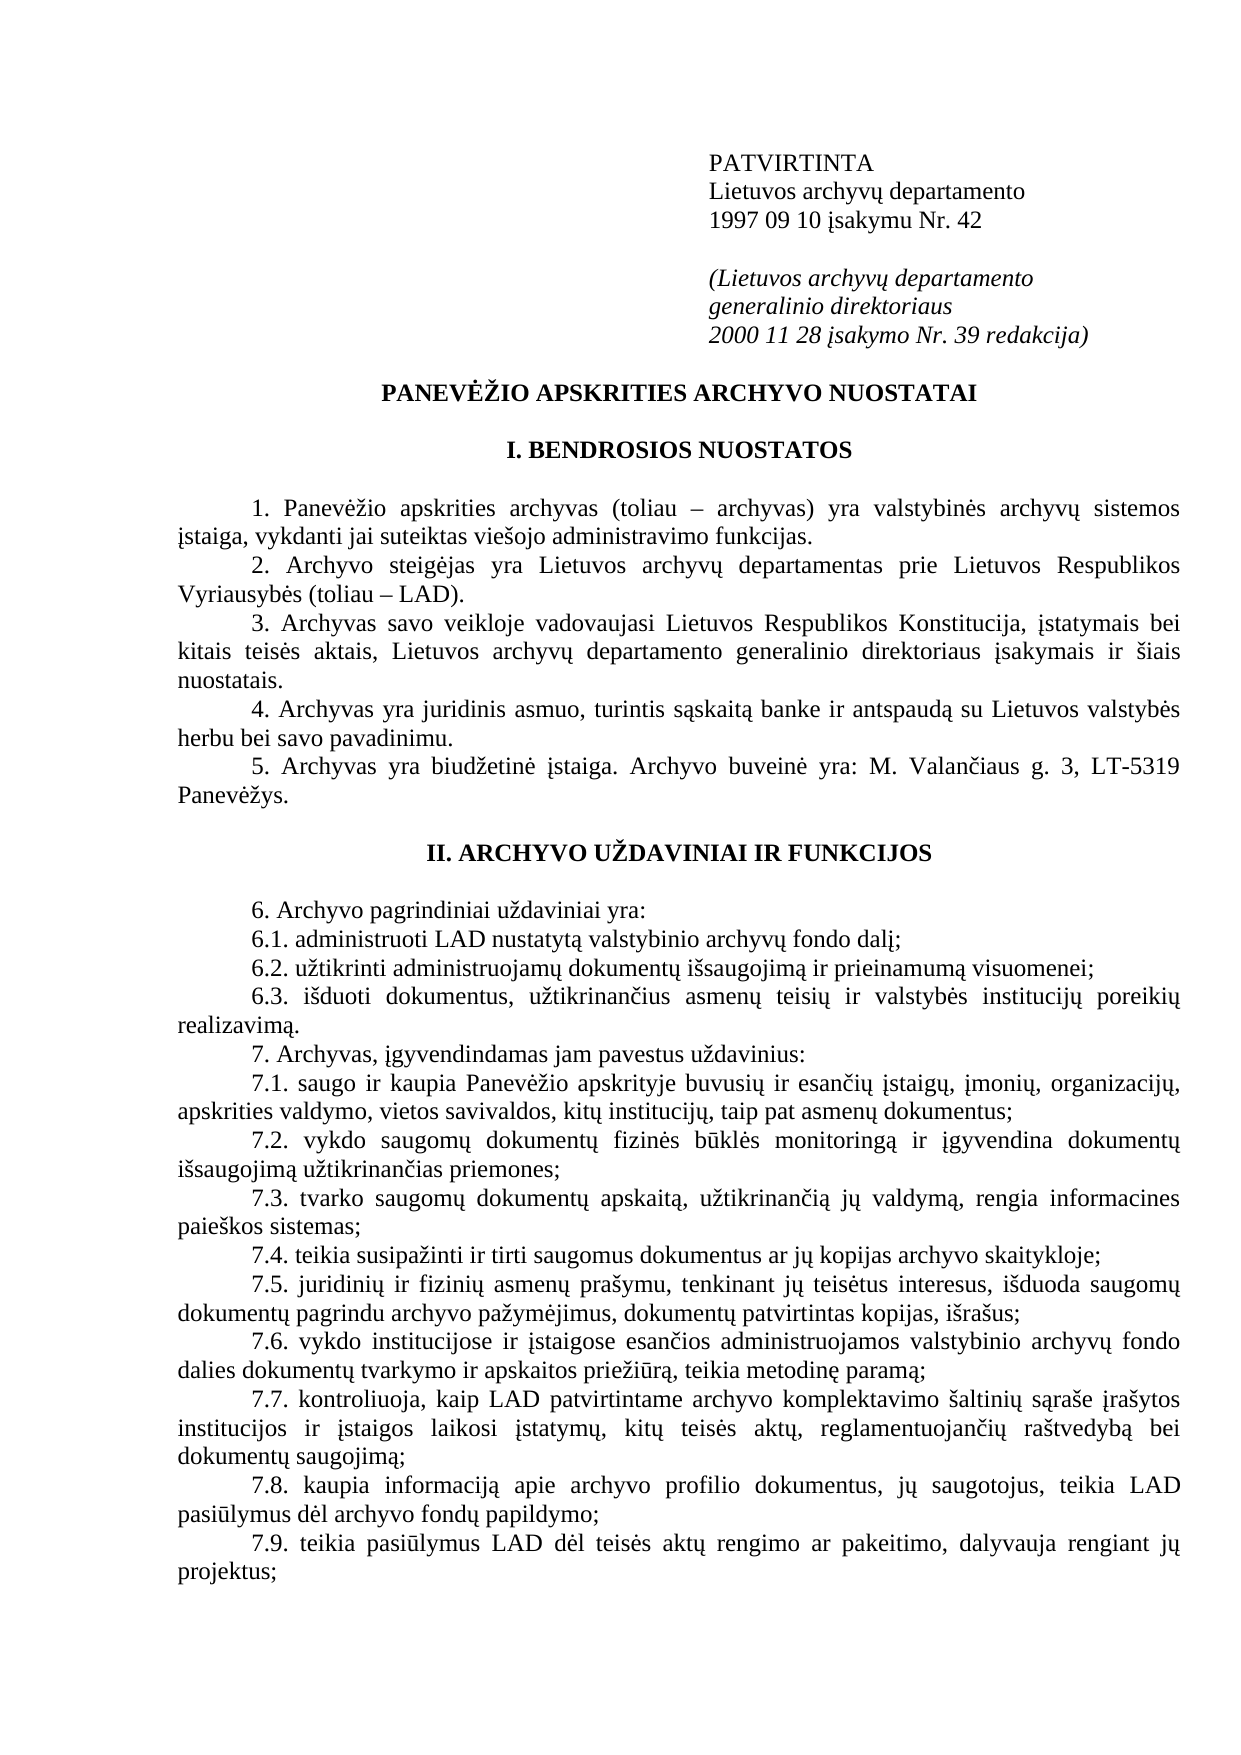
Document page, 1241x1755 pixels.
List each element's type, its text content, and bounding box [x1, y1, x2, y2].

text 7. Archyvas, įgyvendindamas jam pavestus uždavinius: [177, 1039, 1181, 1068]
text 7.1. saugo ir kaupia Panevėžio apskrityje buvusių ir esančių įstaigų, įmonių, organizacijų, apskrities valdymo, vietos savivaldos, kitų institucijų, taip pat asmenų dokumentus; [177, 1068, 1181, 1125]
text 6.3. išduoti dokumentus, užtikrinančius asmenų teisių ir valstybės institucijų poreikių realizavimą. [177, 981, 1181, 1039]
text (Lietuvos archyvų departamento [177, 263, 1181, 291]
text 6.1. administruoti LAD nustatytą valstybinio archyvų fondo dalį; [177, 924, 1181, 953]
text I. BENDROSIOS NUOSTATOS [177, 435, 1181, 464]
text 7.5. juridinių ir fizinių asmenų prašymu, tenkinant jų teisėtus interesus, išduoda saugomų dokumentų pagrindu archyvo pažymėjimus, dokumentų patvirtintas kopijas, išrašus; [177, 1269, 1181, 1326]
text 7.2. vykdo saugomų dokumentų fizinės būklės monitoringą ir įgyvendina dokumentų išsaugojimą užtikrinančias priemones; [177, 1125, 1181, 1183]
text 7.6. vykdo institucijose ir įstaigose esančios administruojamos valstybinio archyvų fondo dalies dokumentų tvarkymo ir apskaitos priežiūrą, teikia metodinę paramą; [177, 1326, 1181, 1384]
text 7.4. teikia susipažinti ir tirti saugomus dokumentus ar jų kopijas archyvo skaitykloje; [177, 1240, 1181, 1269]
text 5. Archyvas yra biudžetinė įstaiga. Archyvo buveinė yra: M. Valančiaus g. 3, LT-5319 Panevėžys. [177, 751, 1181, 809]
text 7.7. kontroliuoja, kaip LAD patvirtintame archyvo komplektavimo šaltinių sąraše įrašytos institucijos ir įstaigos laikosi įstatymų, kitų teisės aktų, reglamentuojančių raštvedybą bei dokumentų saugojimą; [177, 1384, 1181, 1470]
text 4. Archyvas yra juridinis asmuo, turintis sąskaitą banke ir antspaudą su Lietuvos valstybės herbu bei savo pavadinimu. [177, 694, 1181, 751]
text 2000 11 28 įsakymo Nr. 39 redakcija) [177, 320, 1181, 349]
text 7.3. tvarko saugomų dokumentų apskaitą, užtikrinančią jų valdymą, rengia informacines paieškos sistemas; [177, 1183, 1181, 1240]
text 6. Archyvo pagrindiniai uždaviniai yra: [177, 895, 1181, 924]
text 7.9. teikia pasiūlymus LAD dėl teisės aktų rengimo ar pakeitimo, dalyvauja rengiant jų projektus; [177, 1528, 1181, 1585]
text 1997 09 10 įsakymu Nr. 42 [177, 205, 1181, 234]
text PANEVĖŽIO APSKRITIES ARCHYVO NUOSTATAI [177, 378, 1181, 406]
text 7.8. kaupia informaciją apie archyvo profilio dokumentus, jų saugotojus, teikia LAD pasiūlymus dėl archyvo fondų papildymo; [177, 1470, 1181, 1528]
text 2. Archyvo steigėjas yra Lietuvos archyvų departamentas prie Lietuvos Respublikos Vyriausybės (toliau – LAD). [177, 550, 1181, 608]
text 6.2. užtikrinti administruojamų dokumentų išsaugojimą ir prieinamumą visuomenei; [177, 953, 1181, 981]
text generalinio direktoriaus [177, 291, 1181, 320]
text II. ARCHYVO UŽDAVINIAI IR FUNKCIJOS [177, 838, 1181, 866]
text 1. Panevėžio apskrities archyvas (toliau – archyvas) yra valstybinės archyvų sistemos įstaiga, vykdanti jai suteiktas viešojo administravimo funkcijas. [177, 493, 1181, 550]
text Lietuvos archyvų departamento [177, 176, 1181, 205]
text PATVIRTINTA [177, 148, 1181, 176]
text 3. Archyvas savo veikloje vadovaujasi Lietuvos Respublikos Konstitucija, įstatymais bei kitais teisės aktais, Lietuvos archyvų departamento generalinio direktoriaus įsakymais ir šiais nuostatais. [177, 608, 1181, 694]
